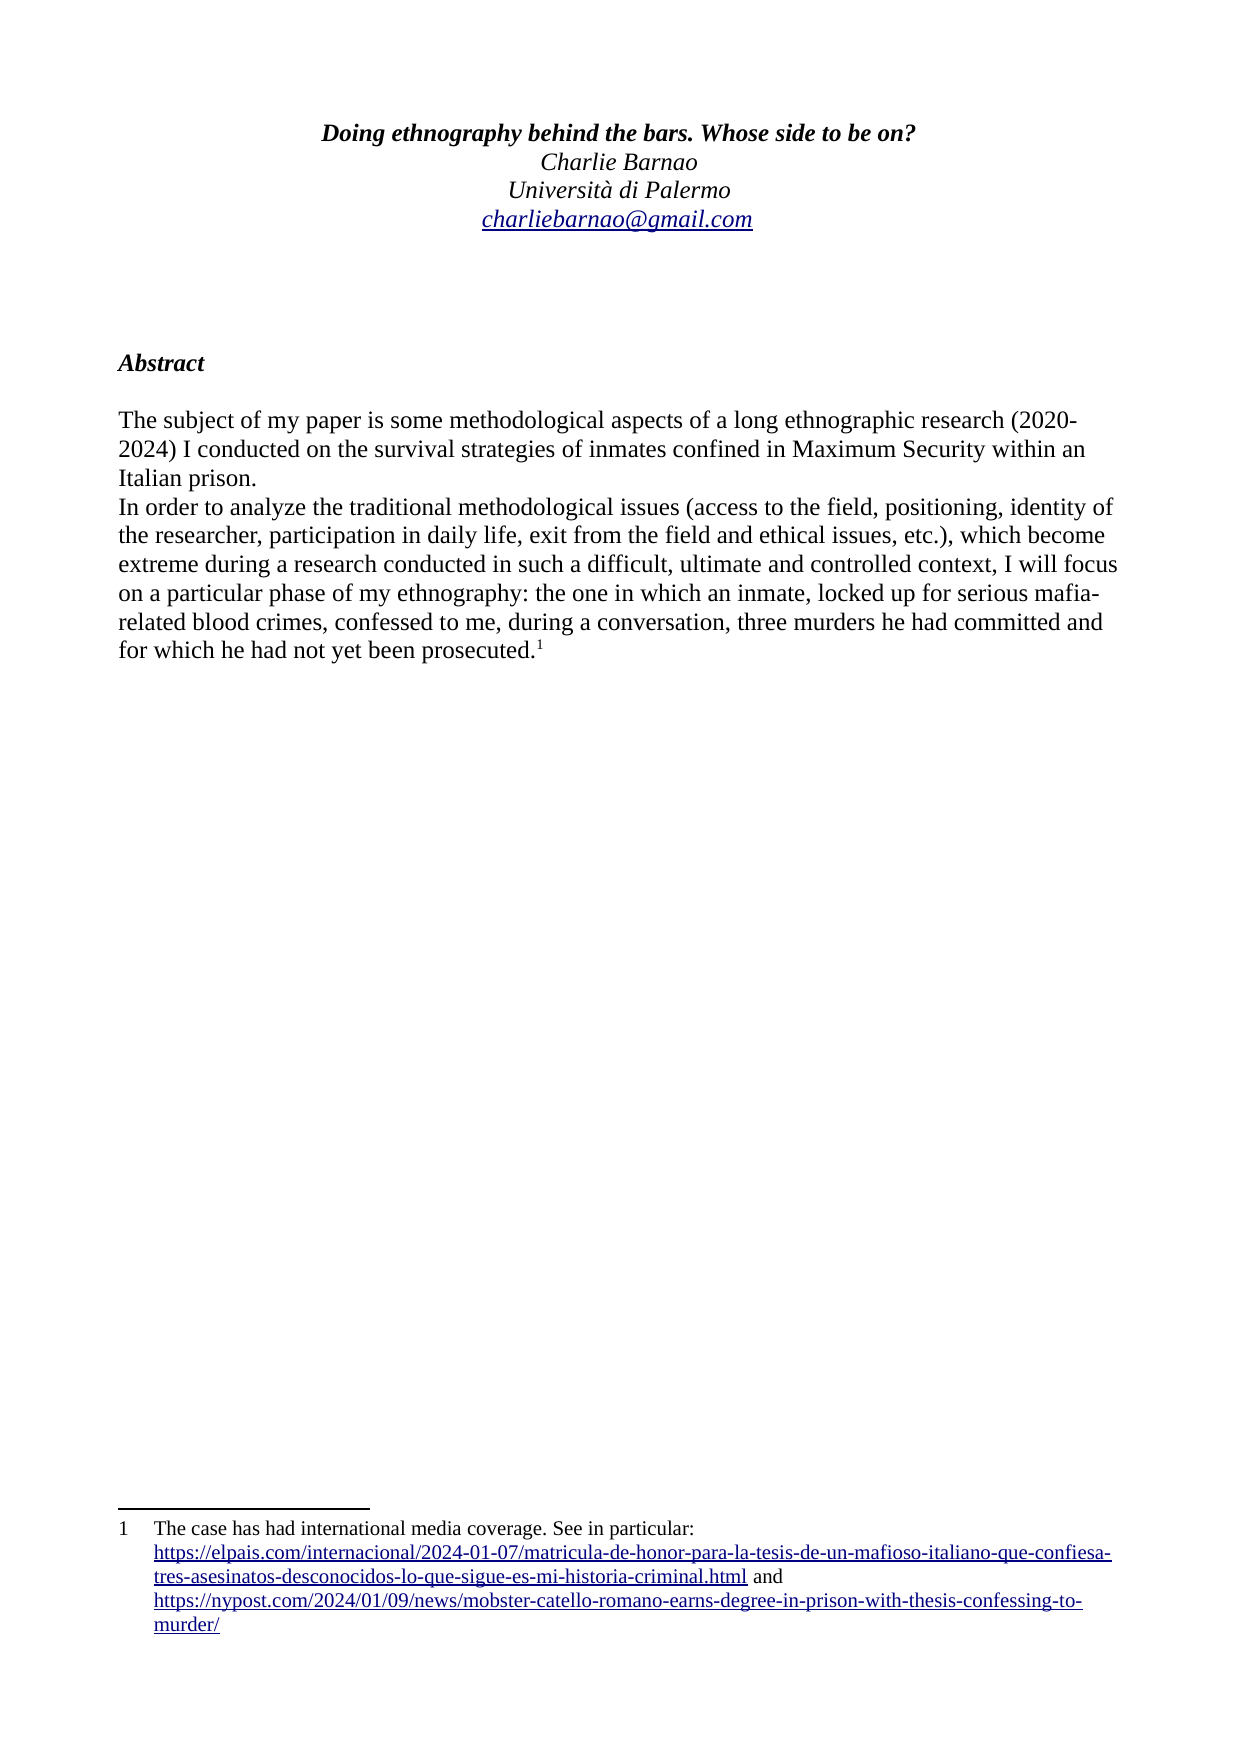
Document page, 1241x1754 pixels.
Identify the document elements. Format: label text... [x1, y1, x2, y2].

text In order to analyze the traditional methodological issues (access to the field, positioning, identity of the researcher, participation in daily life, exit from the field and ethical issues, etc.), which become extreme during a research conducted in such a difficult, ultimate and controlled context, I will focus on a particular phase of my ethnography: the one in which an inmate, locked up for serious mafia-related blood crimes, confessed to me, during a conversation, three murders he had committed and for which he had not yet been prosecuted. [118, 492, 1122, 664]
text The subject of my paper is some methodological aspects of a long ethnographic research (2020-2024) I conducted on the survival strategies of inmates confined in Maximum Security within an Italian prison. [118, 406, 1122, 492]
text Doing ethnography behind the bars. Whose side to be on? [118, 118, 1122, 147]
text Abstract [118, 348, 1122, 377]
text charliebarnao@gmail.com [118, 204, 1122, 233]
text The case has had international media coverage. See in particular: https://elpais.com/internacional/2024-01-07/matricula-de-honor-para-la-tesis-de-un-mafioso-italiano-que-confiesa-tres-asesinatos-desconocidos-lo-que-sigue-es-mi-historia-criminal.html and https://nypost.com/2024/01/09/news/mobster-catello-romano-earns-degree-in-prison-with-thesis-confessing-to-murder/ [118, 1516, 1122, 1636]
text Charlie Barnao [118, 147, 1122, 176]
text Università di Palermo [118, 176, 1122, 204]
